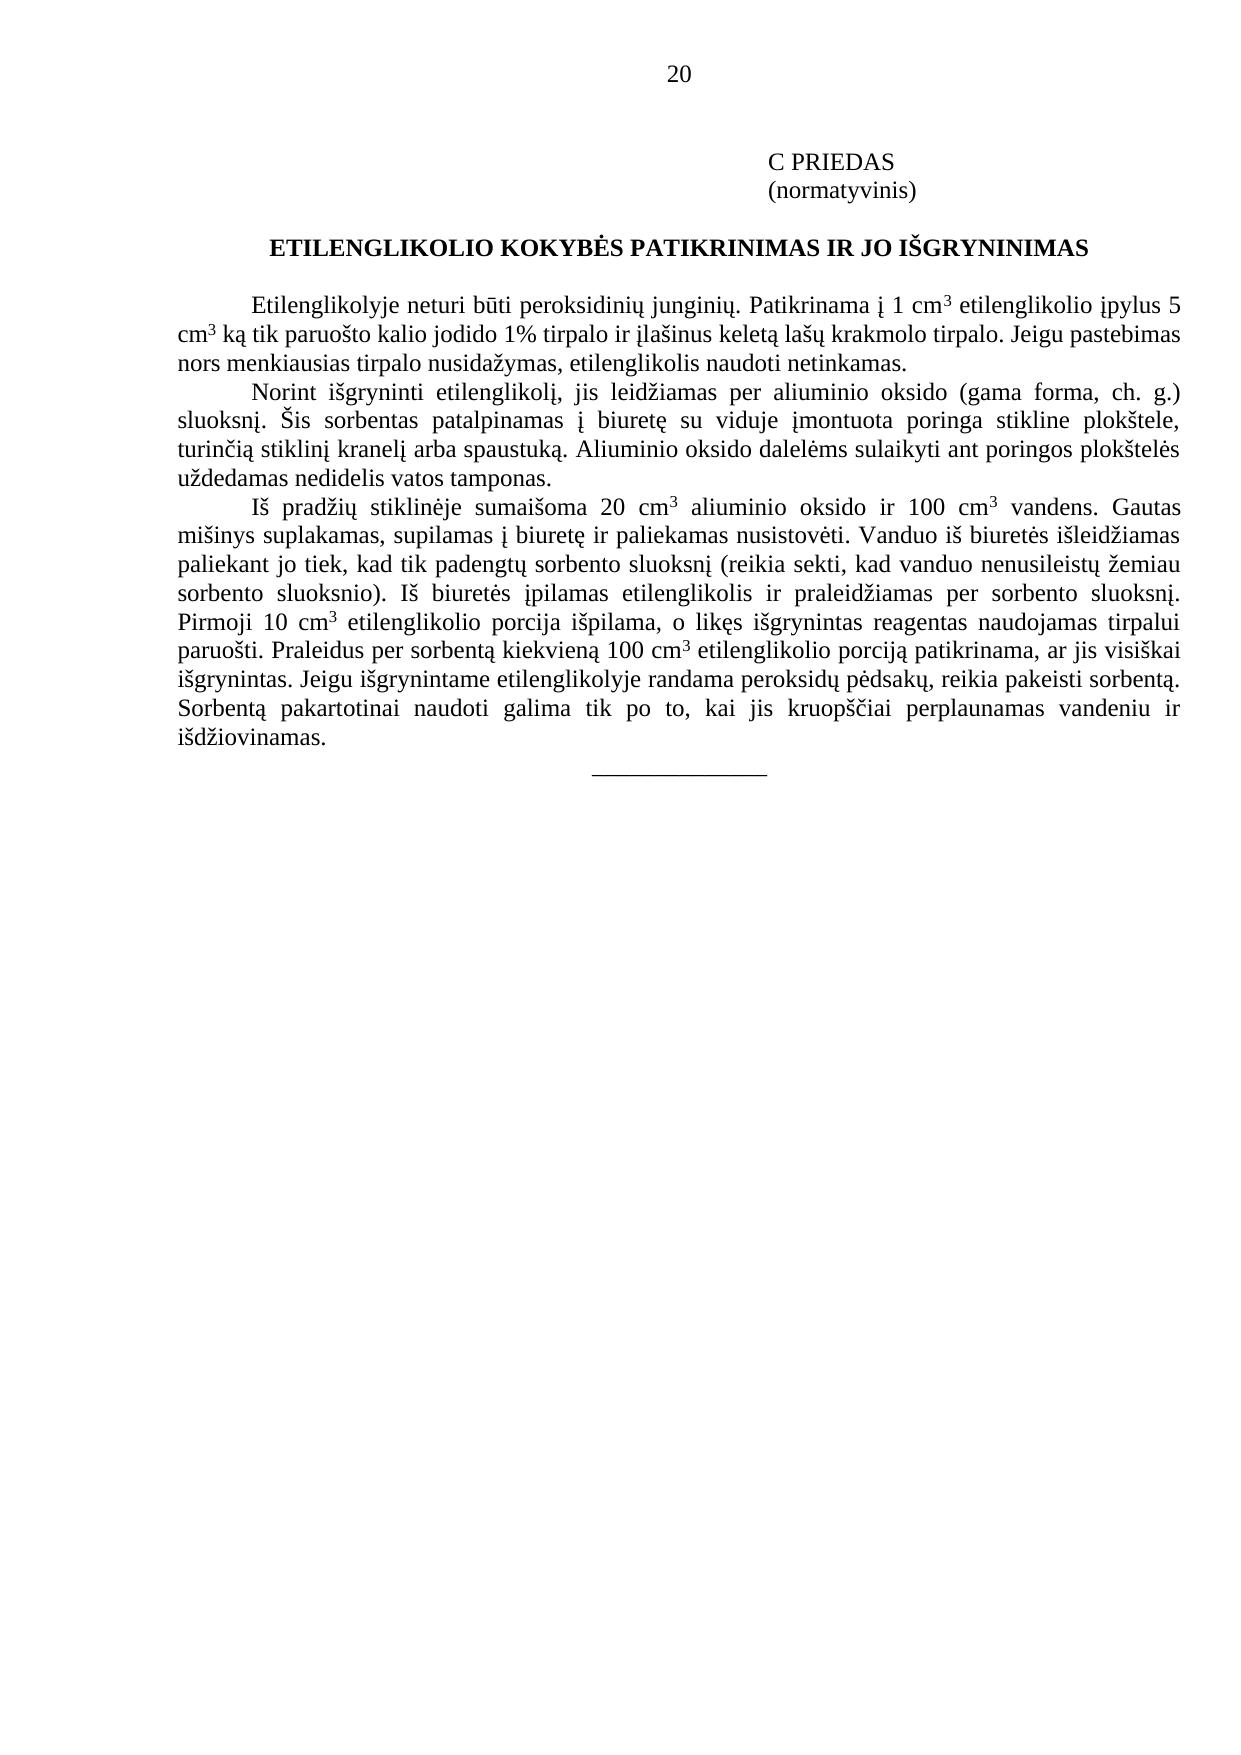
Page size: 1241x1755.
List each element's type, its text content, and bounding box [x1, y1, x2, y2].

text C PRIEDAS [177, 147, 1181, 176]
text ______________ [177, 751, 1181, 779]
text ETILENGLIKOLIO KOKYBĖS PATIKRINIMAS IR JO IŠGRYNINIMAS [177, 233, 1181, 262]
text Norint išgryninti etilenglikolį, jis leidžiamas per aliuminio oksido (gama forma, ch. g.) sluoksnį. Šis sorbentas patalpinamas į biuretę su viduje įmontuota poringa stikline plokštele, turinčią stiklinį kranelį arba spaustuką. Aliuminio oksido dalelėms sulaikyti ant poringos plokštelės uždedamas nedidelis vatos tamponas. [177, 377, 1181, 492]
text (normatyvinis) [177, 176, 1181, 204]
text Etilenglikolyje neturi būti peroksidinių junginių. Patikrinama į 1 cm3 etilenglikolio įpylus 5 cm3 ką tik paruošto kalio jodido 1% tirpalo ir įlašinus keletą lašų krakmolo tirpalo. Jeigu pastebimas nors menkiausias tirpalo nusidažymas, etilenglikolis naudoti netinkamas. [177, 291, 1181, 377]
text Iš pradžių stiklinėje sumaišoma 20 cm3 aliuminio oksido ir 100 cm3 vandens. Gautas mišinys suplakamas, supilamas į biuretę ir paliekamas nusistovėti. Vanduo iš biuretės išleidžiamas paliekant jo tiek, kad tik padengtų sorbento sluoksnį (reikia sekti, kad vanduo nenusileistų žemiau sorbento sluoksnio). Iš biuretės įpilamas etilenglikolis ir praleidžiamas per sorbento sluoksnį. Pirmoji 10 cm3 etilenglikolio porcija išpilama, o likęs išgrynintas reagentas naudojamas tirpalui paruošti. Praleidus per sorbentą kiekvieną 100 cm3 etilenglikolio porciją patikrinama, ar jis visiškai išgrynintas. Jeigu išgrynintame etilenglikolyje randama peroksidų pėdsakų, reikia pakeisti sorbentą. Sorbentą pakartotinai naudoti galima tik po to, kai jis kruopščiai perplaunamas vandeniu ir išdžiovinamas. [177, 492, 1181, 751]
